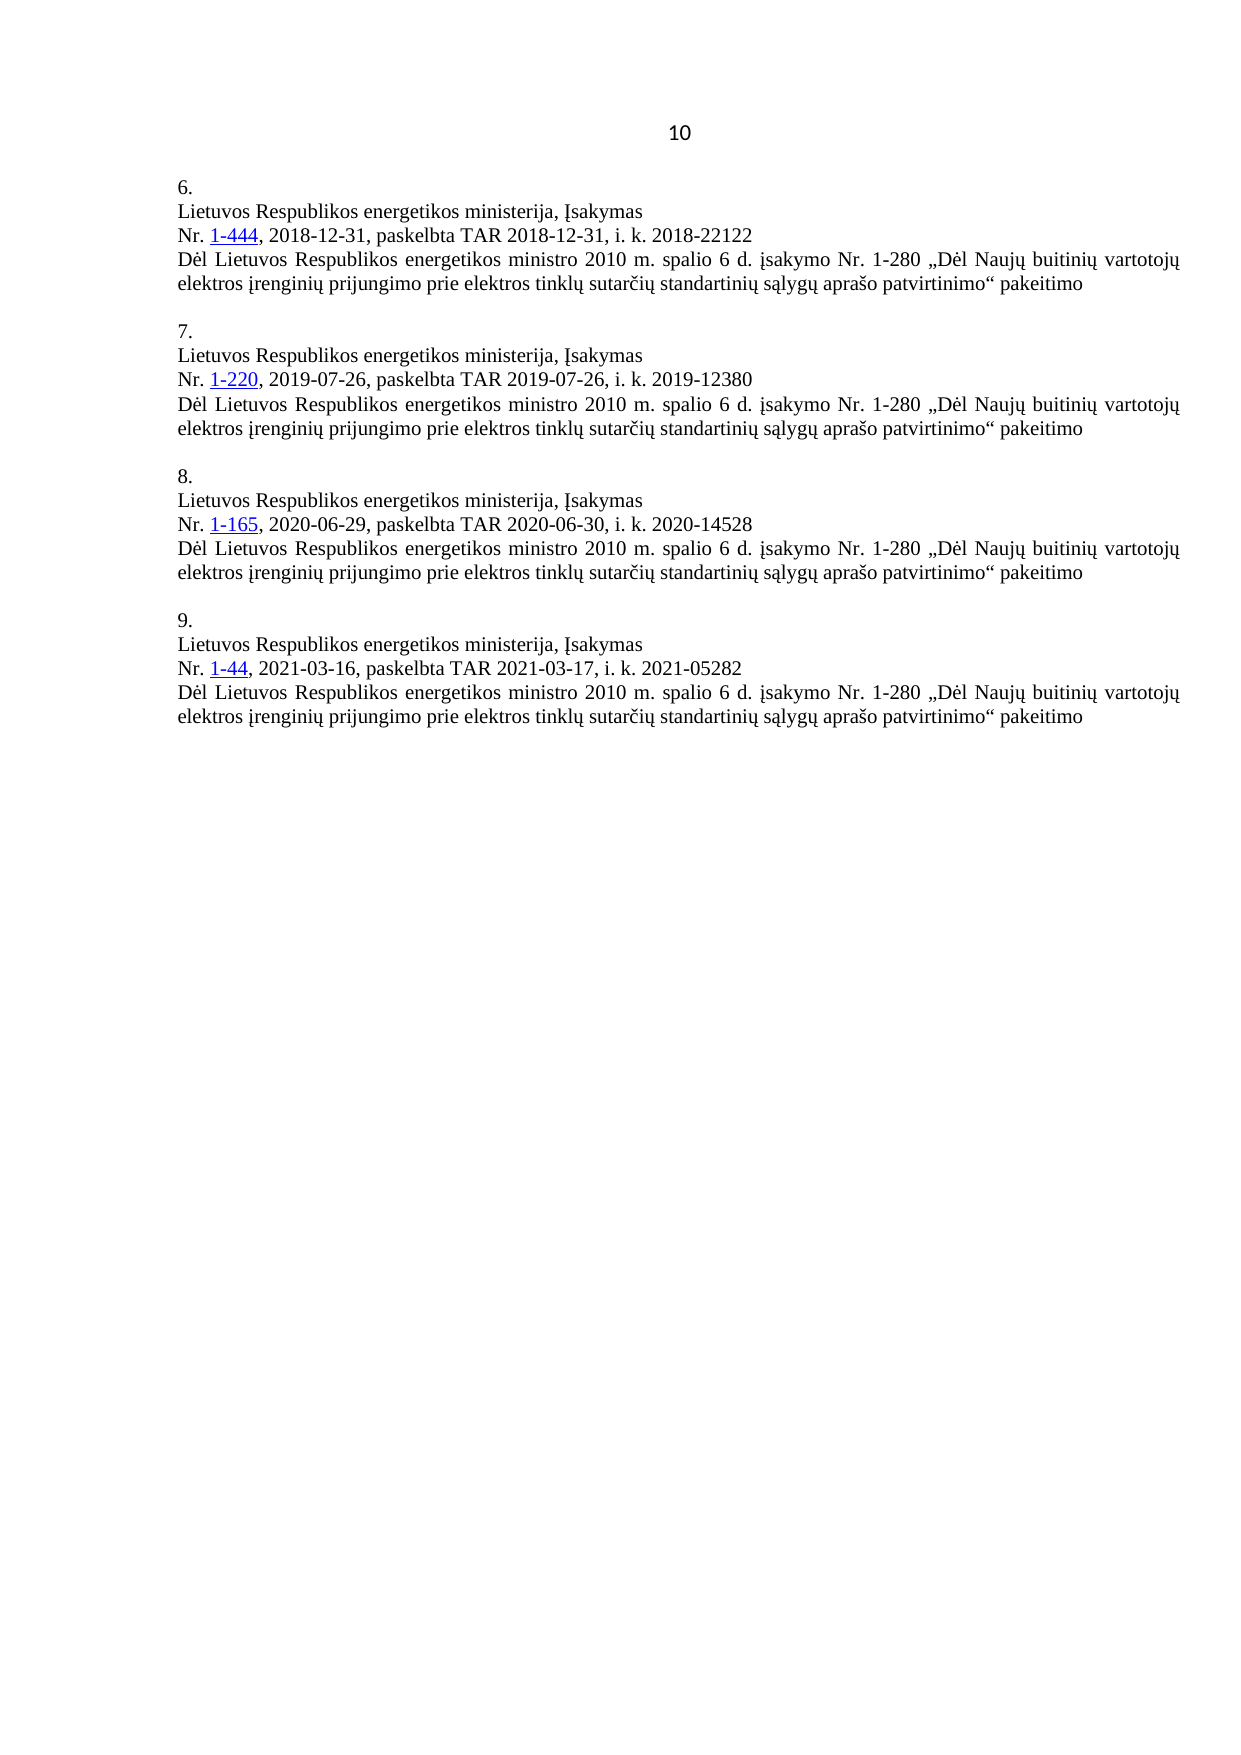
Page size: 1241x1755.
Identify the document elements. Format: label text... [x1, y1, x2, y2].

text 7. [177, 319, 1181, 343]
text Dėl Lietuvos Respublikos energetikos ministro 2010 m. spalio 6 d. įsakymo Nr. 1-280 „Dėl Naujų buitinių vartotojų elektros įrenginių prijungimo prie elektros tinklų sutarčių standartinių sąlygų aprašo patvirtinimo“ pakeitimo [177, 680, 1181, 728]
text Lietuvos Respublikos energetikos ministerija, Įsakymas [177, 343, 1181, 367]
text 6. [177, 175, 1181, 199]
text Lietuvos Respublikos energetikos ministerija, Įsakymas [177, 199, 1181, 223]
text 9. [177, 608, 1181, 632]
text Nr. 1-220, 2019-07-26, paskelbta TAR 2019-07-26, i. k. 2019-12380 [177, 367, 1181, 391]
text Lietuvos Respublikos energetikos ministerija, Įsakymas [177, 488, 1181, 512]
text Nr. 1-444, 2018-12-31, paskelbta TAR 2018-12-31, i. k. 2018-22122 [177, 223, 1181, 247]
text Dėl Lietuvos Respublikos energetikos ministro 2010 m. spalio 6 d. įsakymo Nr. 1-280 „Dėl Naujų buitinių vartotojų elektros įrenginių prijungimo prie elektros tinklų sutarčių standartinių sąlygų aprašo patvirtinimo“ pakeitimo [177, 536, 1181, 584]
text Dėl Lietuvos Respublikos energetikos ministro 2010 m. spalio 6 d. įsakymo Nr. 1-280 „Dėl Naujų buitinių vartotojų elektros įrenginių prijungimo prie elektros tinklų sutarčių standartinių sąlygų aprašo patvirtinimo“ pakeitimo [177, 391, 1181, 439]
text Nr. 1-165, 2020-06-29, paskelbta TAR 2020-06-30, i. k. 2020-14528 [177, 512, 1181, 536]
text Nr. 1-44, 2021-03-16, paskelbta TAR 2021-03-17, i. k. 2021-05282 [177, 656, 1181, 680]
text 8. [177, 464, 1181, 488]
text Lietuvos Respublikos energetikos ministerija, Įsakymas [177, 632, 1181, 656]
text Dėl Lietuvos Respublikos energetikos ministro 2010 m. spalio 6 d. įsakymo Nr. 1-280 „Dėl Naujų buitinių vartotojų elektros įrenginių prijungimo prie elektros tinklų sutarčių standartinių sąlygų aprašo patvirtinimo“ pakeitimo [177, 247, 1181, 295]
